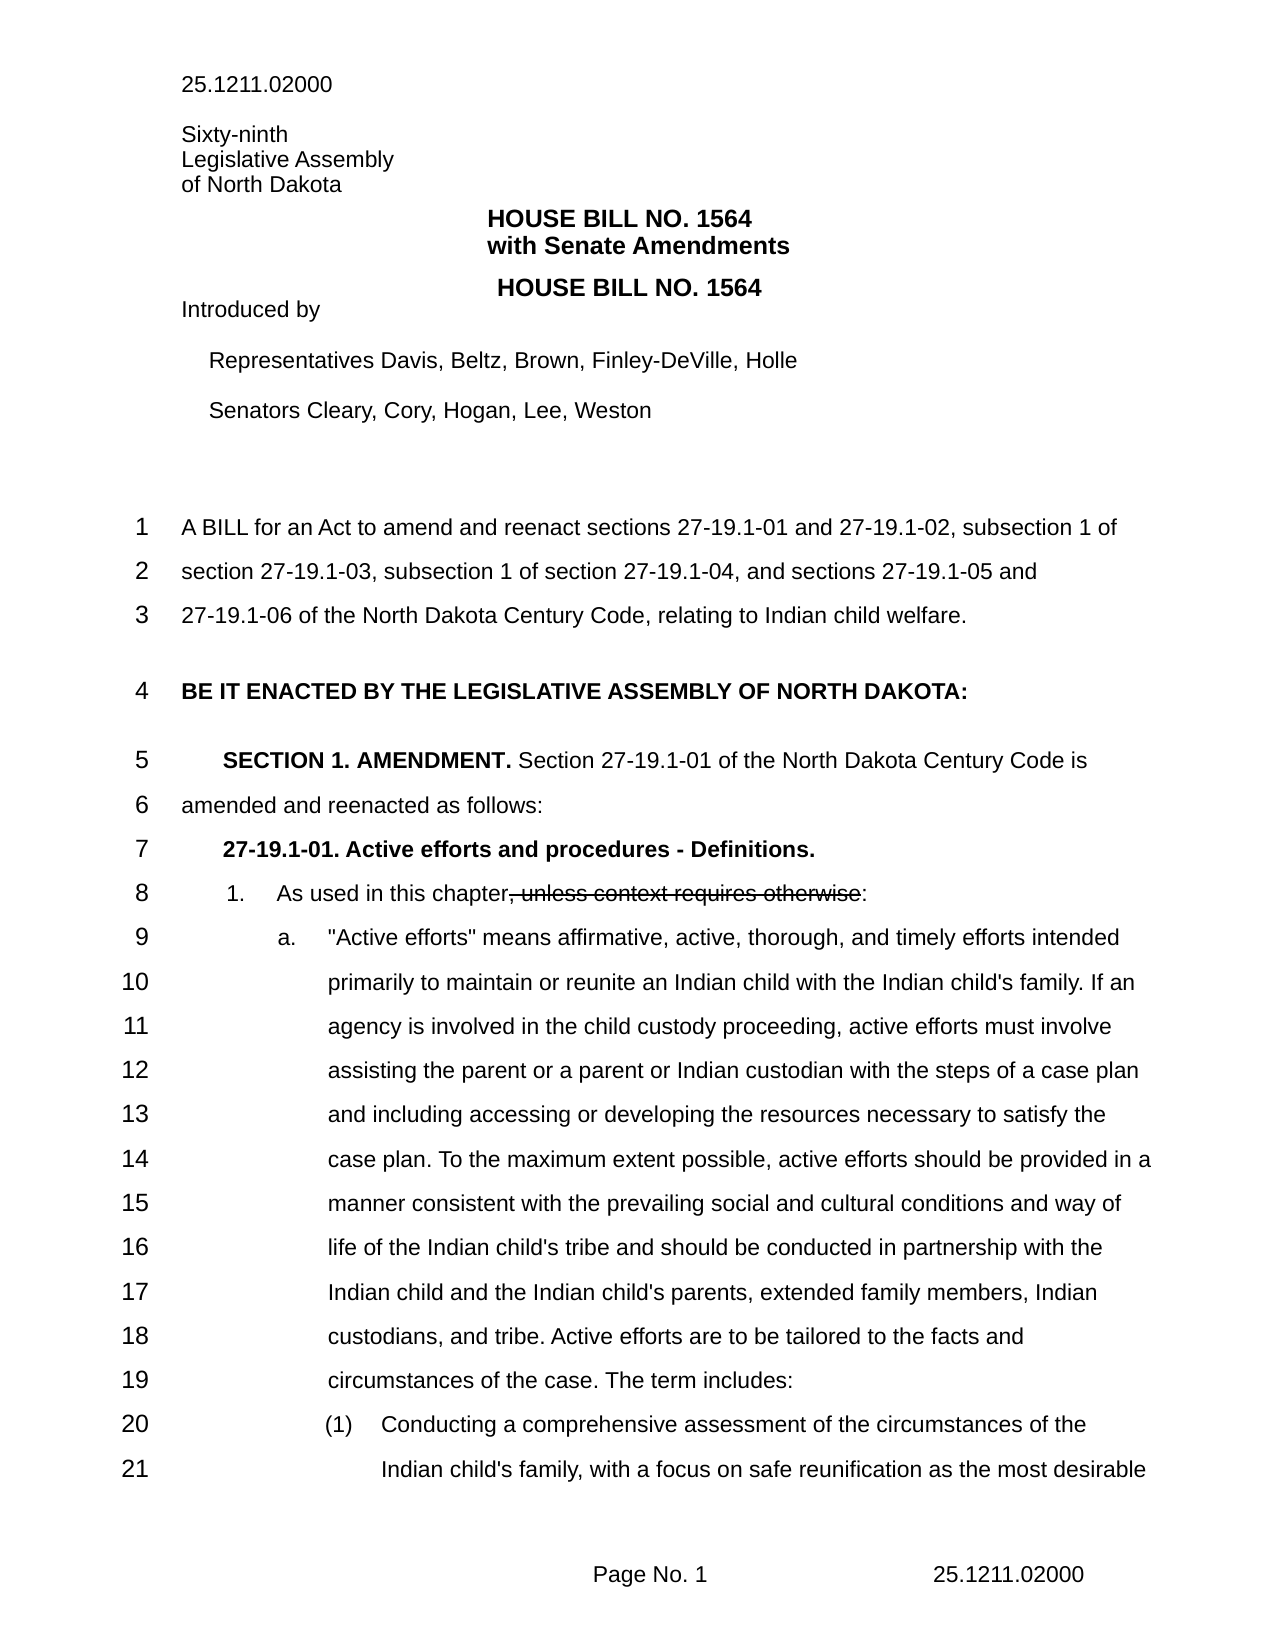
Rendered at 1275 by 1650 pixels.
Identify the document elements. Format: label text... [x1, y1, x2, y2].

title HOUSE BILL NO. 1564 [487, 206, 790, 233]
subtitle 27‑19.1‑01. Active efforts and procedures ‑ Definitions. [181, 822, 1154, 866]
text of North Dakota [181, 173, 1154, 198]
text 1. As used in this chapter, unless context requires otherwise: [181, 866, 1154, 910]
text Senators Cleary, Cory, Hogan, Lee, Weston [208, 400, 1154, 423]
text 25.1211.02000 [181, 73, 1154, 98]
text SECTION 1. AMENDMENT. Section 27‑19.1‑01 of the North Dakota Century Code is amended and reenacted as follows: [181, 733, 1154, 822]
title House BILL NO. 1564 [490, 272, 762, 301]
text a. "Active efforts" means affirmative, active, thorough, and timely efforts intended primarily to maintain or reunite an Indian child with the Indian child's family. If an agency is involved in the child custody proceeding, active efforts must involve assisting the parent or a parent or Indian custodian with the steps of a case plan and including accessing or developing the resources necessary to satisfy the case plan. To the maximum extent possible, active efforts should be provided in a manner consistent with the prevailing social and cultural conditions and way of life of the Indian child's tribe and should be conducted in partnership with the Indian child and the Indian child's parents, extended family members, Indian custodians, and tribe. Active efforts are to be tailored to the facts and circumstances of the case. The term includes: [181, 910, 1154, 1397]
text Representatives Davis, Beltz, Brown, Finley-DeVille, Holle [208, 350, 1154, 373]
text Introduced by [181, 298, 1154, 323]
title A BILL for an Act to amend and reenact sections 27‑19.1‑01 and 27‑19.1‑02, subsection 1 of section 27‑19.1‑03, subsection 1 of section 27‑19.1‑04, and sections 27‑19.1‑05 and 27‑19.1‑06 of the North Dakota Century Code, relating to Indian child welfare. [181, 500, 1154, 633]
title with Senate Amendments [487, 233, 790, 260]
text Legislative Assembly [181, 148, 1154, 173]
text BE IT ENACTED BY THE LEGISLATIVE ASSEMBLY OF NORTH DAKOTA: [181, 664, 1154, 708]
text Sixty-ninth [181, 123, 1154, 148]
text (1) Conducting a comprehensive assessment of the circumstances of the Indian child's family, with a focus on safe reunification as the most desirable [181, 1397, 1154, 1486]
